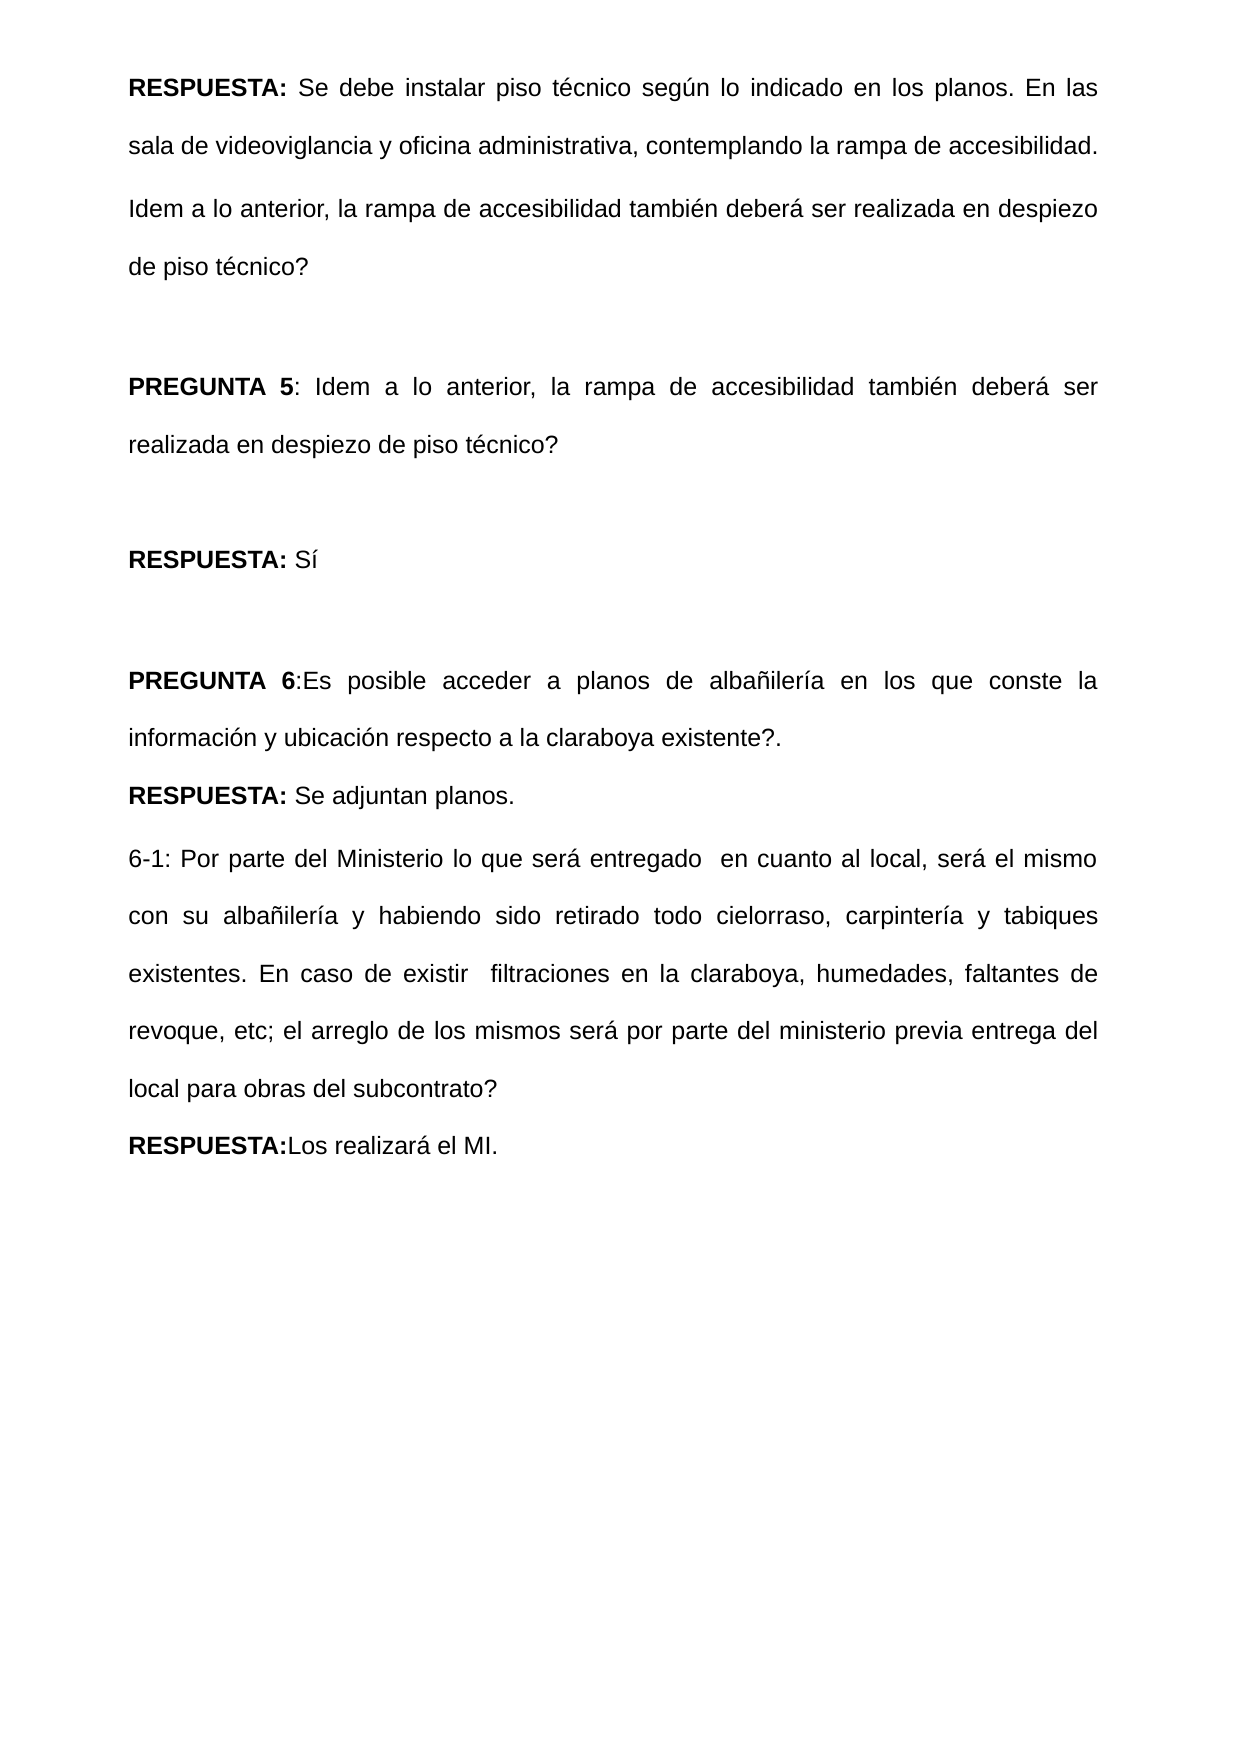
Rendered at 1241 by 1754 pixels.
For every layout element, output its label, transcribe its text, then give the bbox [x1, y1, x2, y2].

text RESPUESTA: Sí [128, 545, 1100, 574]
text RESPUESTA: Se debe instalar piso técnico según lo indicado en los planos. En las sala de videoviglancia y oficina administrativa, contemplando la rampa de accesibilidad. [128, 73, 1100, 160]
text RESPUESTA:Los realizará el MI. [128, 1131, 1100, 1160]
text PREGUNTA 6:Es posible acceder a planos de albañilería en los que conste la información y ubicación respecto a la claraboya existente?. [128, 666, 1100, 752]
text PREGUNTA 5: Idem a lo anterior, la rampa de accesibilidad también deberá ser realizada en despiezo de piso técnico? [128, 372, 1100, 459]
text Idem a lo anterior, la rampa de accesibilidad también deberá ser realizada en despiezo de piso técnico? [128, 194, 1100, 280]
text RESPUESTA: Se adjuntan planos. [128, 781, 1100, 809]
text 6-1: Por parte del Ministerio lo que será entregado en cuanto al local, será el mismo con su albañilería y habiendo sido retirado todo cielorraso, carpintería y tabiques existentes. En caso de existir filtraciones en la claraboya, humedades, faltantes de revoque, etc; el arreglo de los mismos será por parte del ministerio previa entrega del local para obras del subcontrato? [128, 844, 1100, 1103]
